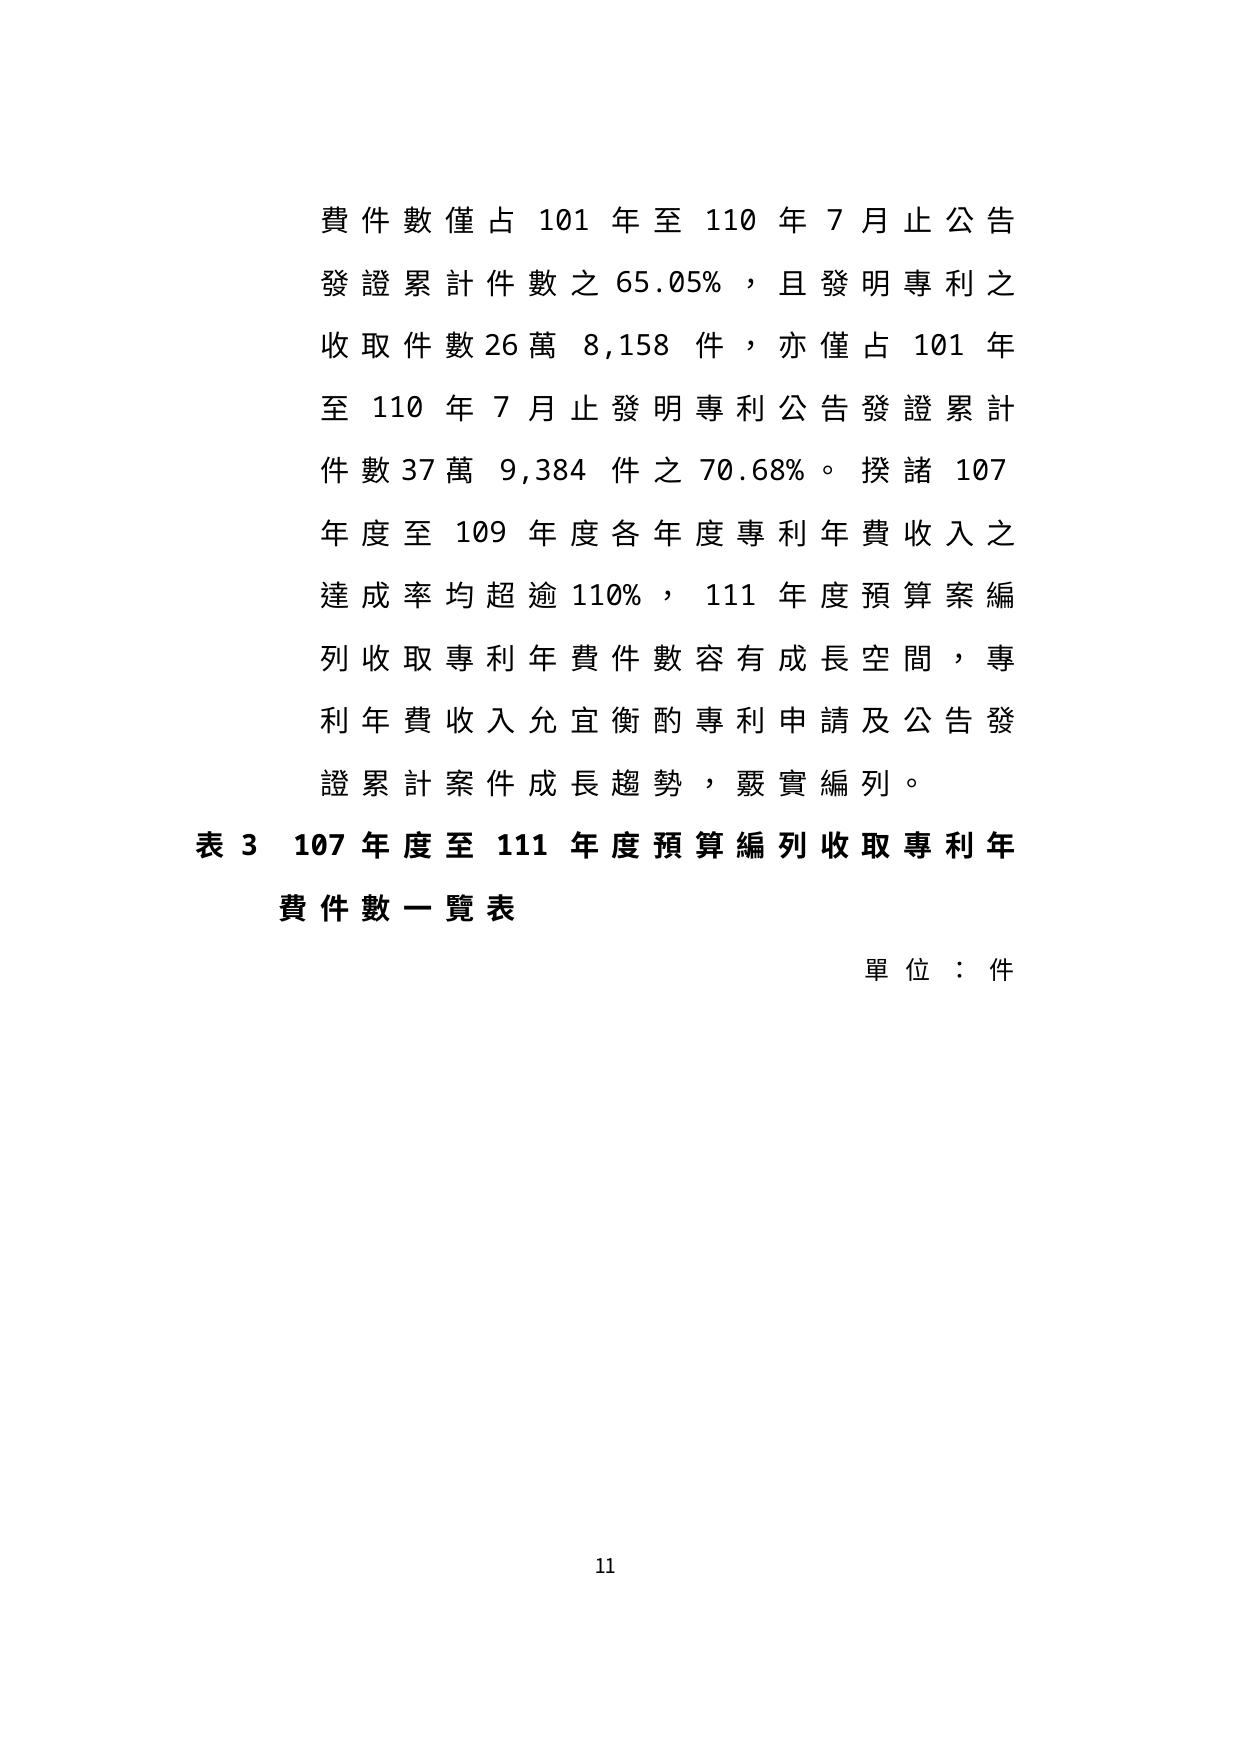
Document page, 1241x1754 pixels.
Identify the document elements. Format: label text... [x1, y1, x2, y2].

text 單位：件 [176, 927, 1022, 990]
text 表3 107年度至111年度預算編列收取專利年費件數一覽表 [189, 802, 1022, 927]
text 費件數僅占101年至110年7月止公告發證累計件數之65.05%，且發明專利之收取件數26萬8,158件，亦僅占101年至110年7月止發明專利公告發證累計件數37萬9,384件之70.68%。揆諸107年度至109年度各年度專利年費收入之達成率均超逾110%，111年度預算案編列收取專利年費件數容有成長空間，專利年費收入允宜衡酌專利申請及公告發證累計案件成長趨勢，覈實編列。 [277, 177, 1022, 802]
